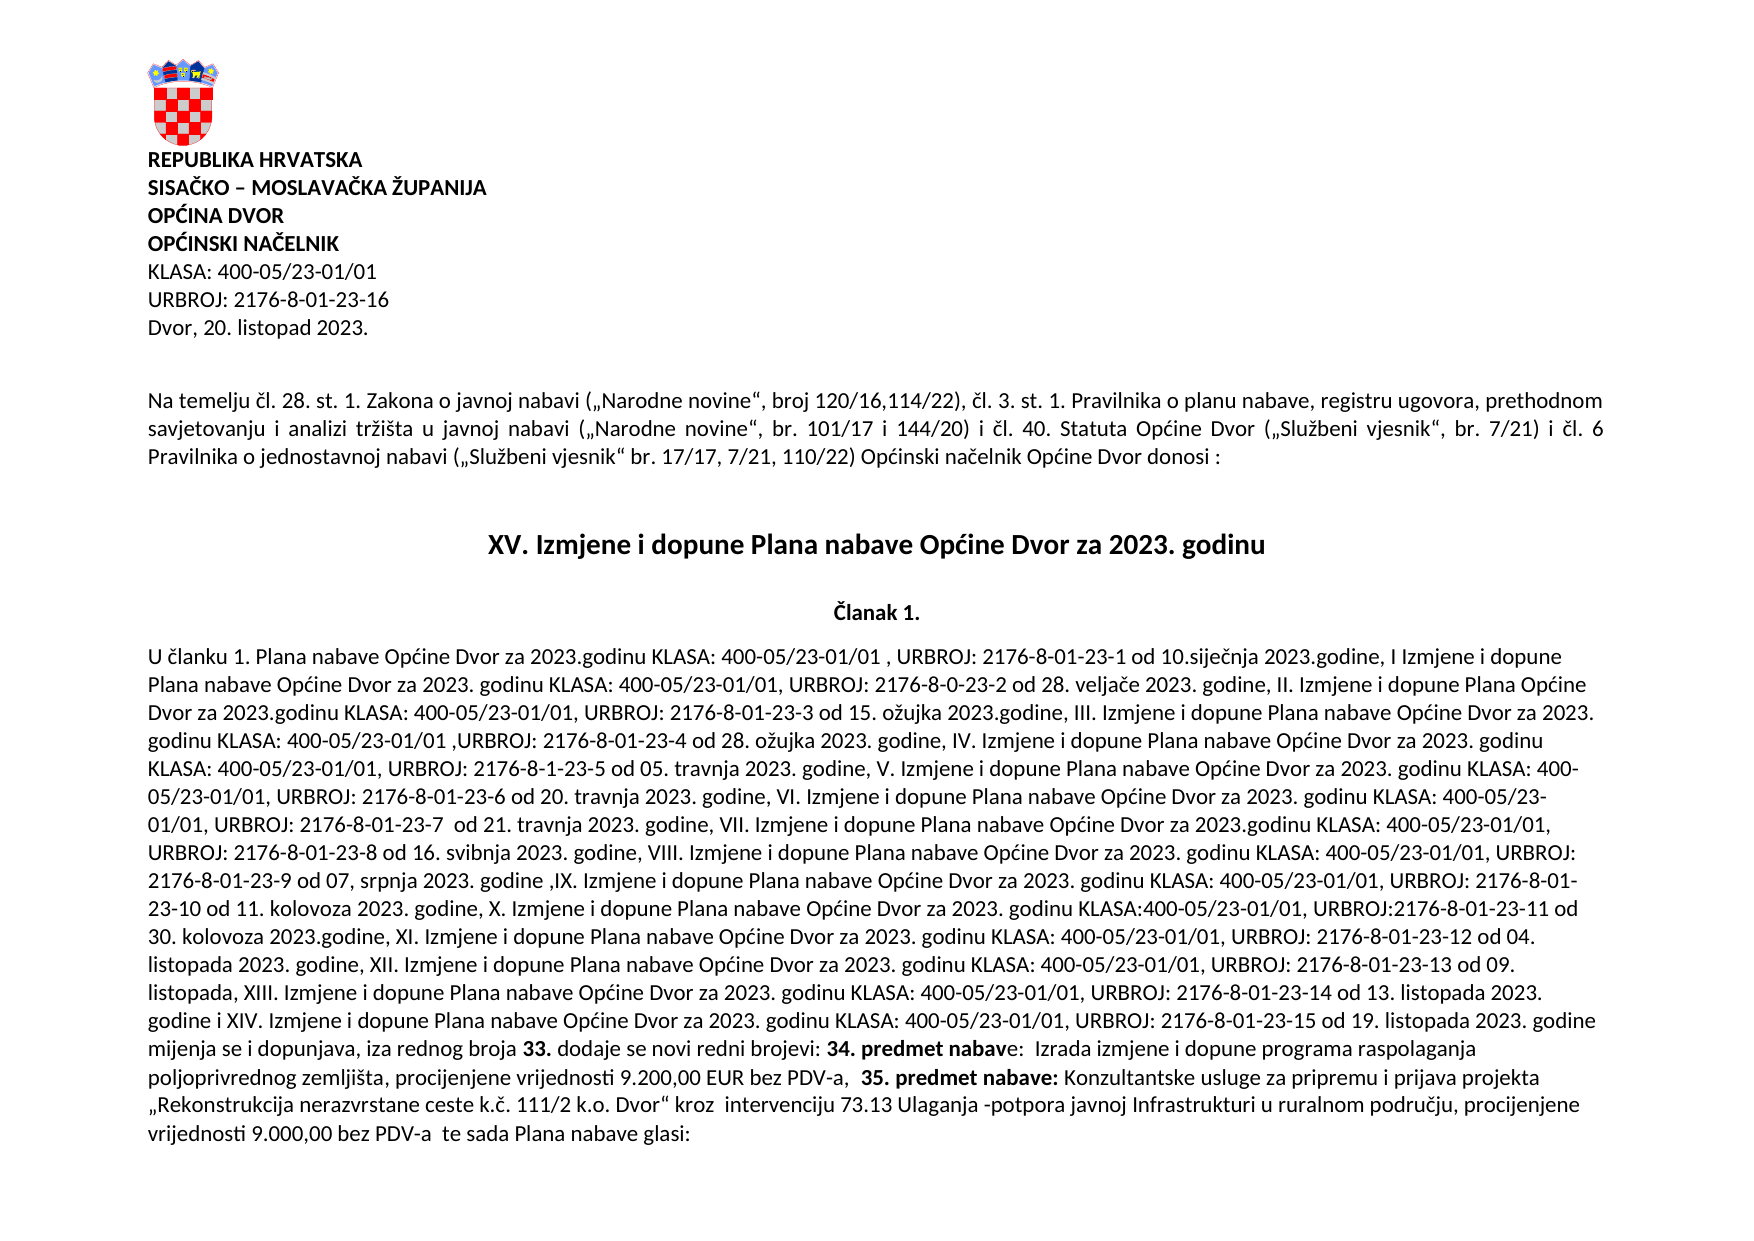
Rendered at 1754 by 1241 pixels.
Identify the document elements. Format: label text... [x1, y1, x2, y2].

text REPUBLIKA HRVATSKA [148, 145, 1606, 173]
text U članku 1. Plana nabave Općine Dvor za 2023.godinu KLASA: 400-05/23-01/01 , URBROJ: 2176-8-01-23-1 od 10.siječnja 2023.godine, I Izmjene i dopune Plana nabave Općine Dvor za 2023. godinu KLASA: 400-05/23-01/01, URBROJ: 2176-8-0-23-2 od 28. veljače 2023. godine, II. Izmjene i dopune Plana Općine Dvor za 2023.godinu KLASA: 400-05/23-01/01, URBROJ: 2176-8-01-23-3 od 15. ožujka 2023.godine, III. Izmjene i dopune Plana nabave Općine Dvor za 2023. godinu KLASA: 400-05/23-01/01 ,URBROJ: 2176-8-01-23-4 od 28. ožujka 2023. godine, IV. Izmjene i dopune Plana nabave Općine Dvor za 2023. godinu KLASA: 400-05/23-01/01, URBROJ: 2176-8-1-23-5 od 05. travnja 2023. godine, V. Izmjene i dopune Plana nabave Općine Dvor za 2023. godinu KLASA: 400-05/23-01/01, URBROJ: 2176-8-01-23-6 od 20. travnja 2023. godine, VI. Izmjene i dopune Plana nabave Općine Dvor za 2023. godinu KLASA: 400-05/23-01/01, URBROJ: 2176-8-01-23-7 od 21. travnja 2023. godine, VII. Izmjene i dopune Plana nabave Općine Dvor za 2023.godinu KLASA: 400-05/23-01/01, URBROJ: 2176-8-01-23-8 od 16. svibnja 2023. godine, VIII. Izmjene i dopune Plana nabave Općine Dvor za 2023. godinu KLASA: 400-05/23-01/01, URBROJ: 2176-8-01-23-9 od 07, srpnja 2023. godine ,IX. Izmjene i dopune Plana nabave Općine Dvor za 2023. godinu KLASA: 400-05/23-01/01, URBROJ: 2176-8-01-23-10 od 11. kolovoza 2023. godine, X. Izmjene i dopune Plana nabave Općine Dvor za 2023. godinu KLASA:400-05/23-01/01, URBROJ:2176-8-01-23-11 od 30. kolovoza 2023.godine, XI. Izmjene i dopune Plana nabave Općine Dvor za 2023. godinu KLASA: 400-05/23-01/01, URBROJ: 2176-8-01-23-12 od 04. listopada 2023. godine, XII. Izmjene i dopune Plana nabave Općine Dvor za 2023. godinu KLASA: 400-05/23-01/01, URBROJ: 2176-8-01-23-13 od 09. listopada, XIII. Izmjene i dopune Plana nabave Općine Dvor za 2023. godinu KLASA: 400-05/23-01/01, URBROJ: 2176-8-01-23-14 od 13. listopada 2023. godine i XIV. Izmjene i dopune Plana nabave Općine Dvor za 2023. godinu KLASA: 400-05/23-01/01, URBROJ: 2176-8-01-23-15 od 19. listopada 2023. godine mijenja se i dopunjava, iza rednog broja 33. dodaje se novi redni brojevi: 34. predmet nabave: Izrada izmjene i dopune programa raspolaganja poljoprivrednog zemljišta, procijenjene vrijednosti 9.200,00 EUR bez PDV-a, 35. predmet nabave: Konzultantske usluge za pripremu i prijava projekta „Rekonstrukcija nerazvrstane ceste k.č. 111/2 k.o. Dvor“ kroz intervenciju 73.13 Ulaganja -potpora javnoj Infrastrukturi u ruralnom području, procijenjene vrijednosti 9.000,00 bez PDV-a te sada Plana nabave glasi: [148, 642, 1606, 1203]
text SISAČKO – MOSLAVAČKA ŽUPANIJA [148, 173, 1606, 201]
text XV. Izmjene i dopune Plana nabave Općine Dvor za 2023. godinu [148, 526, 1606, 562]
text Članak 1. [148, 598, 1606, 626]
text URBROJ: 2176-8-01-23-16 [148, 286, 1606, 313]
text Dvor, 20. listopad 2023. [148, 313, 1606, 342]
text KLASA: 400-05/23-01/01 [148, 257, 1606, 286]
text Na temelju čl. 28. st. 1. Zakona o javnoj nabavi („Narodne novine“, broj 120/16,114/22), čl. 3. st. 1. Pravilnika o planu nabave, registru ugovora, prethodnom savjetovanju i analizi tržišta u javnoj nabavi („Narodne novine“, br. 101/17 i 144/20) i čl. 40. Statuta Općine Dvor („Službeni vjesnik“, br. 7/21) i čl. 6 Pravilnika o jednostavnoj nabavi („Službeni vjesnik“ br. 17/17, 7/21, 110/22) Općinski načelnik Općine Dvor donosi : [148, 386, 1606, 470]
text OPĆINSKI NAČELNIK [148, 229, 1606, 257]
text OPĆINA DVOR [148, 201, 1606, 229]
